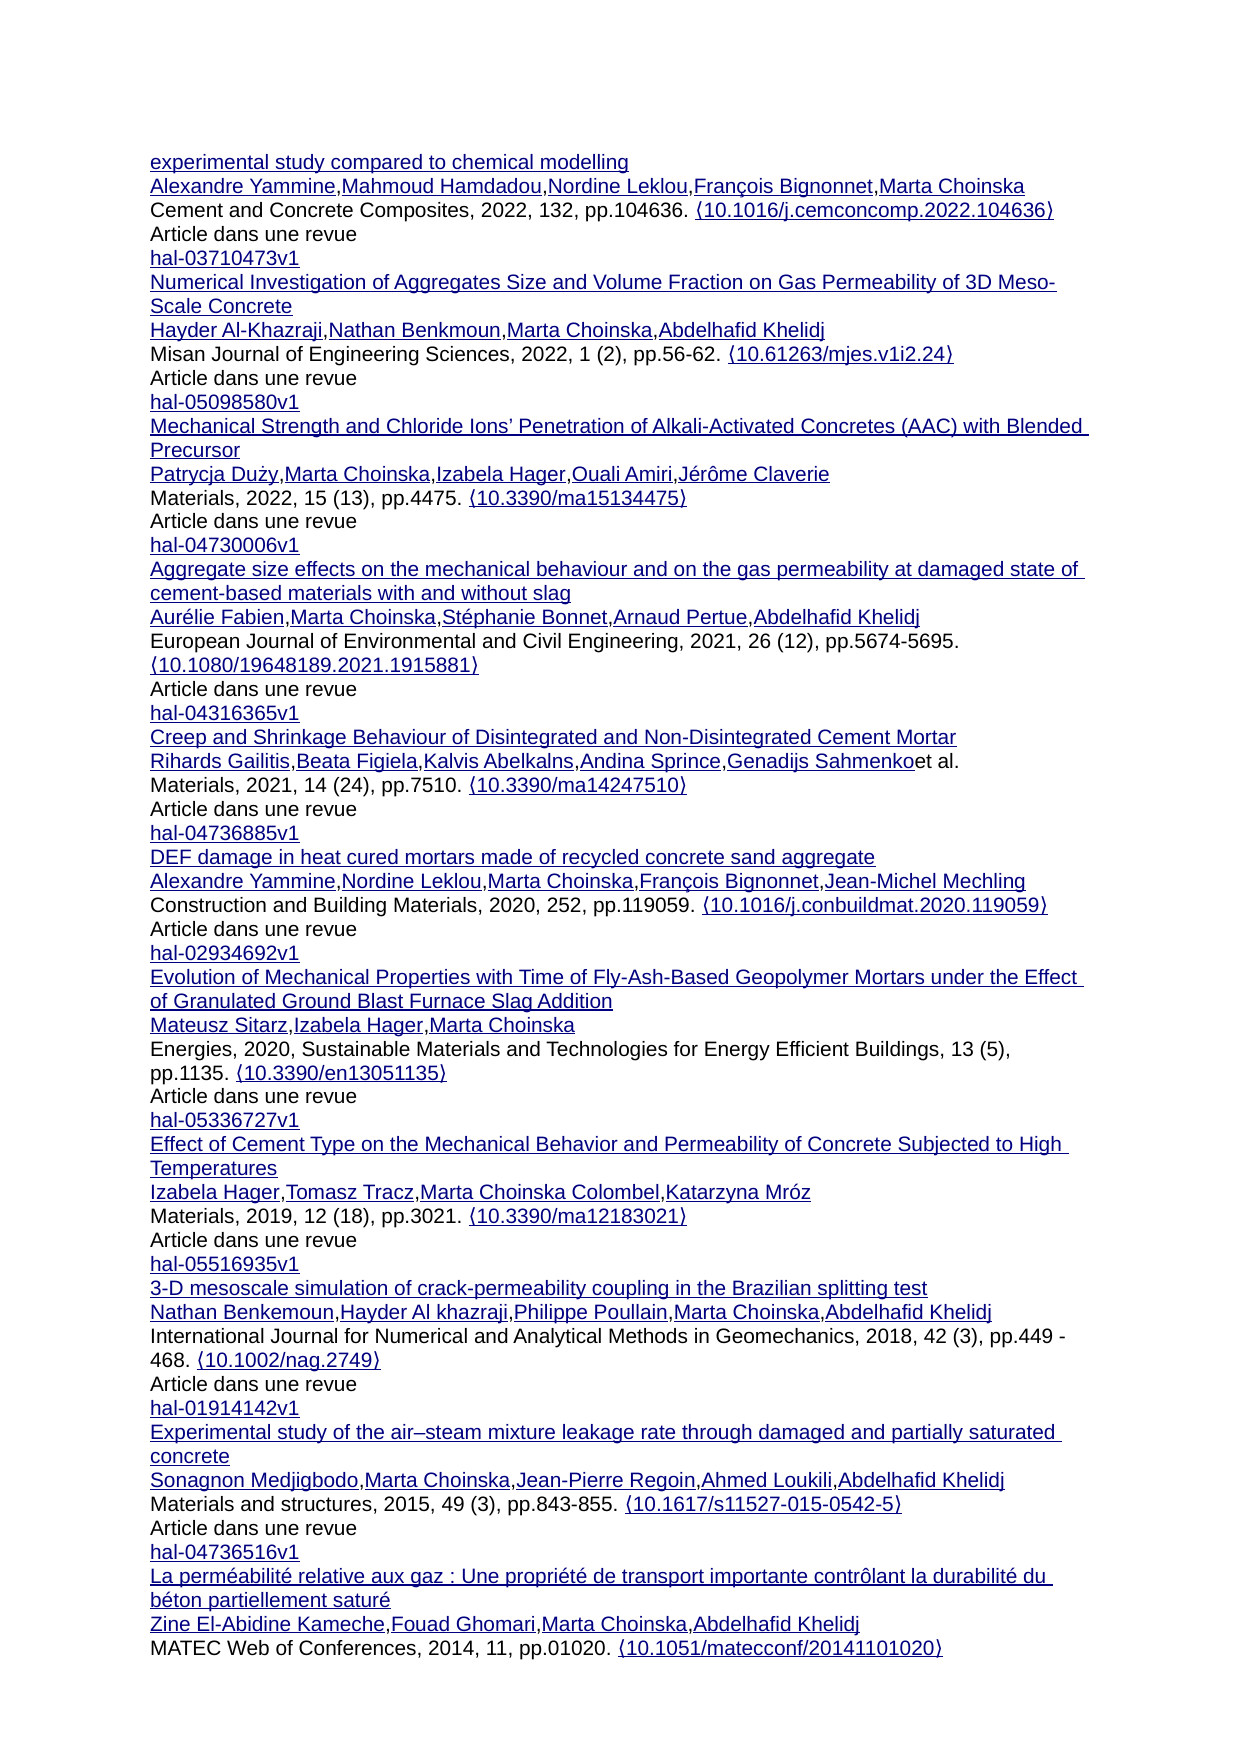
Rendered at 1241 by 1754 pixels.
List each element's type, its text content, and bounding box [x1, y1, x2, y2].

table_cell DEF damage in heat cured mortars made of recycled concrete sand aggregate Alexandre Yammine,Nordine Leklou,Marta Choinska,François Bignonnet,Jean-Michel Mechling Construction and Building Materials, 2020, 252, pp.119059. ⟨10.1016/j.conbuildmat.2020.119059⟩ Article dans une revue hal-02934692v1 [150, 845, 1090, 964]
table_cell experimental study compared to chemical modelling Alexandre Yammine,Mahmoud Hamdadou,Nordine Leklou,François Bignonnet,Marta Choinska Cement and Concrete Composites, 2022, 132, pp.104636. ⟨10.1016/j.cemconcomp.2022.104636⟩ Article dans une revue hal-03710473v1 [150, 150, 1090, 270]
table_cell Mechanical Strength and Chloride Ions’ Penetration of Alkali-Activated Concretes (AAC) with Blended Precursor Patrycja Duży,Marta Choinska,Izabela Hager,Ouali Amiri,Jérôme Claverie Materials, 2022, 15 (13), pp.4475. ⟨10.3390/ma15134475⟩ Article dans une revue hal-04730006v1 [150, 414, 1090, 557]
table_cell Evolution of Mechanical Properties with Time of Fly-Ash-Based Geopolymer Mortars under the Effect of Granulated Ground Blast Furnace Slag Addition Mateusz Sitarz,Izabela Hager,Marta Choinska Energies, 2020, Sustainable Materials and Technologies for Energy Efficient Buildings, 13 (5), pp.1135. ⟨10.3390/en13051135⟩ Article dans une revue hal-05336727v1 [150, 965, 1090, 1132]
table_cell 3-D mesoscale simulation of crack-permeability coupling in the Brazilian splitting test Nathan Benkemoun,Hayder Al khazraji,Philippe Poullain,Marta Choinska,Abdelhafid Khelidj International Journal for Numerical and Analytical Methods in Geomechanics, 2018, 42 (3), pp.449 - 468. ⟨10.1002/nag.2749⟩ Article dans une revue hal-01914142v1 [150, 1276, 1090, 1420]
table_cell Aggregate size effects on the mechanical behaviour and on the gas permeability at damaged state of cement-based materials with and without slag Aurélie Fabien,Marta Choinska,Stéphanie Bonnet,Arnaud Pertue,Abdelhafid Khelidj European Journal of Environmental and Civil Engineering, 2021, 26 (12), pp.5674-5695. ⟨10.1080/19648189.2021.1915881⟩ Article dans une revue hal-04316365v1 [150, 557, 1090, 725]
table_cell Effect of Cement Type on the Mechanical Behavior and Permeability of Concrete Subjected to High Temperatures Izabela Hager,Tomasz Tracz,Marta Choinska Colombel,Katarzyna Mróz Materials, 2019, 12 (18), pp.3021. ⟨10.3390/ma12183021⟩ Article dans une revue hal-05516935v1 [150, 1132, 1090, 1276]
table_cell La perméabilité relative aux gaz : Une propriété de transport importante contrôlant la durabilité du béton partiellement saturé Zine El-Abidine Kameche,Fouad Ghomari,Marta Choinska,Abdelhafid Khelidj MATEC Web of Conferences, 2014, 11, pp.01020. ⟨10.1051/matecconf/20141101020⟩ [150, 1564, 1090, 1659]
table_cell Creep and Shrinkage Behaviour of Disintegrated and Non-Disintegrated Cement Mortar Rihards Gailitis,Beata Figiela,Kalvis Abelkalns,Andina Sprince,Genadijs Sahmenkoet al. Materials, 2021, 14 (24), pp.7510. ⟨10.3390/ma14247510⟩ Article dans une revue hal-04736885v1 [150, 725, 1090, 845]
table_cell Experimental study of the air–steam mixture leakage rate through damaged and partially saturated concrete Sonagnon Medjigbodo,Marta Choinska,Jean-Pierre Regoin,Ahmed Loukili,Abdelhafid Khelidj Materials and structures, 2015, 49 (3), pp.843-855. ⟨10.1617/s11527-015-0542-5⟩ Article dans une revue hal-04736516v1 [150, 1420, 1090, 1563]
table_cell Numerical Investigation of Aggregates Size and Volume Fraction on Gas Permeability of 3D Meso-Scale Concrete Hayder Al-Khazraji,Nathan Benkmoun,Marta Choinska,Abdelhafid Khelidj Misan Journal of Engineering Sciences, 2022, 1 (2), pp.56-62. ⟨10.61263/mjes.v1i2.24⟩ Article dans une revue hal-05098580v1 [150, 270, 1090, 413]
